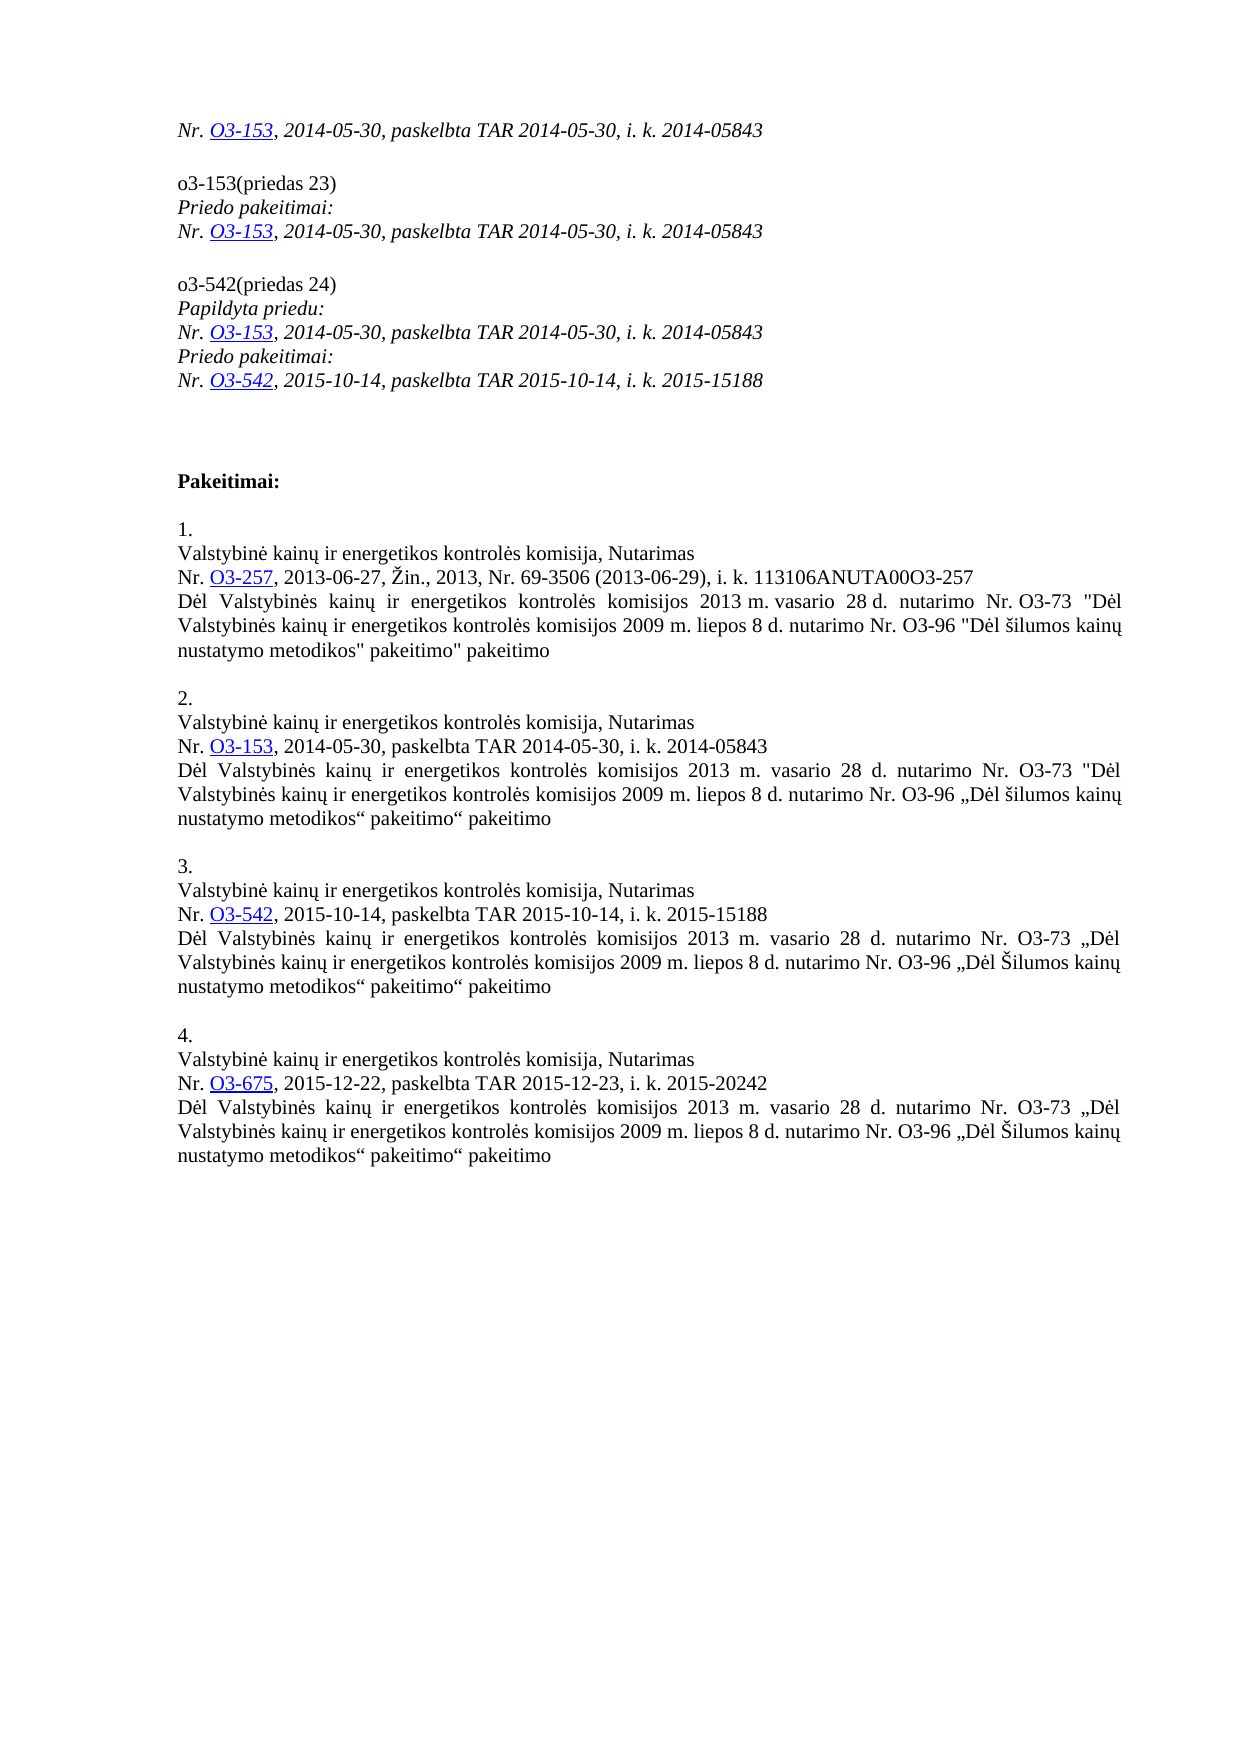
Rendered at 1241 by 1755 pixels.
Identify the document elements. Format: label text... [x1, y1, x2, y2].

text o3-153(priedas 23) [177, 171, 1122, 195]
text 2. [177, 686, 1122, 710]
text Nr. O3-257, 2013-06-27, Žin., 2013, Nr. 69-3506 (2013-06-29), i. k. 113106ANUTA00O3-257 [177, 565, 1122, 589]
text o3-542(priedas 24) [177, 272, 1122, 296]
text Nr. O3-153, 2014-05-30, paskelbta TAR 2014-05-30, i. k. 2014-05843 [177, 734, 1122, 758]
text Nr. O3-153, 2014-05-30, paskelbta TAR 2014-05-30, i. k. 2014-05843 [177, 320, 1122, 344]
text 4. [177, 1022, 1122, 1047]
text Pakeitimai: [177, 469, 1122, 493]
text 3. [177, 854, 1122, 878]
text Dėl Valstybinės kainų ir energetikos kontrolės komisijos 2013 m. vasario 28 d. nutarimo Nr. O3-73 „Dėl Valstybinės kainų ir energetikos kontrolės komisijos 2009 m. liepos 8 d. nutarimo Nr. O3-96 „Dėl Šilumos kainų nustatymo metodikos“ pakeitimo“ pakeitimo [177, 926, 1122, 998]
text Valstybinė kainų ir energetikos kontrolės komisija, Nutarimas [177, 541, 1122, 565]
text Papildyta priedu: [177, 296, 1122, 320]
text Nr. O3-153, 2014-05-30, paskelbta TAR 2014-05-30, i. k. 2014-05843 [177, 219, 1122, 243]
text Priedo pakeitimai: [177, 344, 1122, 368]
text Nr. O3-542, 2015-10-14, paskelbta TAR 2015-10-14, i. k. 2015-15188 [177, 368, 1122, 392]
text Dėl Valstybinės kainų ir energetikos kontrolės komisijos 2013 m. vasario 28 d. nutarimo Nr. O3-73 „Dėl Valstybinės kainų ir energetikos kontrolės komisijos 2009 m. liepos 8 d. nutarimo Nr. O3-96 „Dėl Šilumos kainų nustatymo metodikos“ pakeitimo“ pakeitimo [177, 1095, 1122, 1167]
text Nr. O3-675, 2015-12-22, paskelbta TAR 2015-12-23, i. k. 2015-20242 [177, 1071, 1122, 1095]
text Nr. O3-542, 2015-10-14, paskelbta TAR 2015-10-14, i. k. 2015-15188 [177, 902, 1122, 926]
text Dėl Valstybinės kainų ir energetikos kontrolės komisijos 2013 m. vasario 28 d. nutarimo Nr. O3-73 "Dėl Valstybinės kainų ir energetikos kontrolės komisijos 2009 m. liepos 8 d. nutarimo Nr. O3-96 "Dėl šilumos kainų nustatymo metodikos" pakeitimo" pakeitimo [177, 589, 1122, 662]
text Valstybinė kainų ir energetikos kontrolės komisija, Nutarimas [177, 1047, 1122, 1071]
text Dėl Valstybinės kainų ir energetikos kontrolės komisijos 2013 m. vasario 28 d. nutarimo Nr. O3-73 "Dėl Valstybinės kainų ir energetikos kontrolės komisijos 2009 m. liepos 8 d. nutarimo Nr. O3-96 „Dėl šilumos kainų nustatymo metodikos“ pakeitimo“ pakeitimo [177, 758, 1122, 830]
text Priedo pakeitimai: [177, 195, 1122, 219]
text 1. [177, 517, 1122, 541]
text Valstybinė kainų ir energetikos kontrolės komisija, Nutarimas [177, 878, 1122, 902]
text Valstybinė kainų ir energetikos kontrolės komisija, Nutarimas [177, 710, 1122, 734]
text Nr. O3-153, 2014-05-30, paskelbta TAR 2014-05-30, i. k. 2014-05843 [177, 118, 1122, 142]
